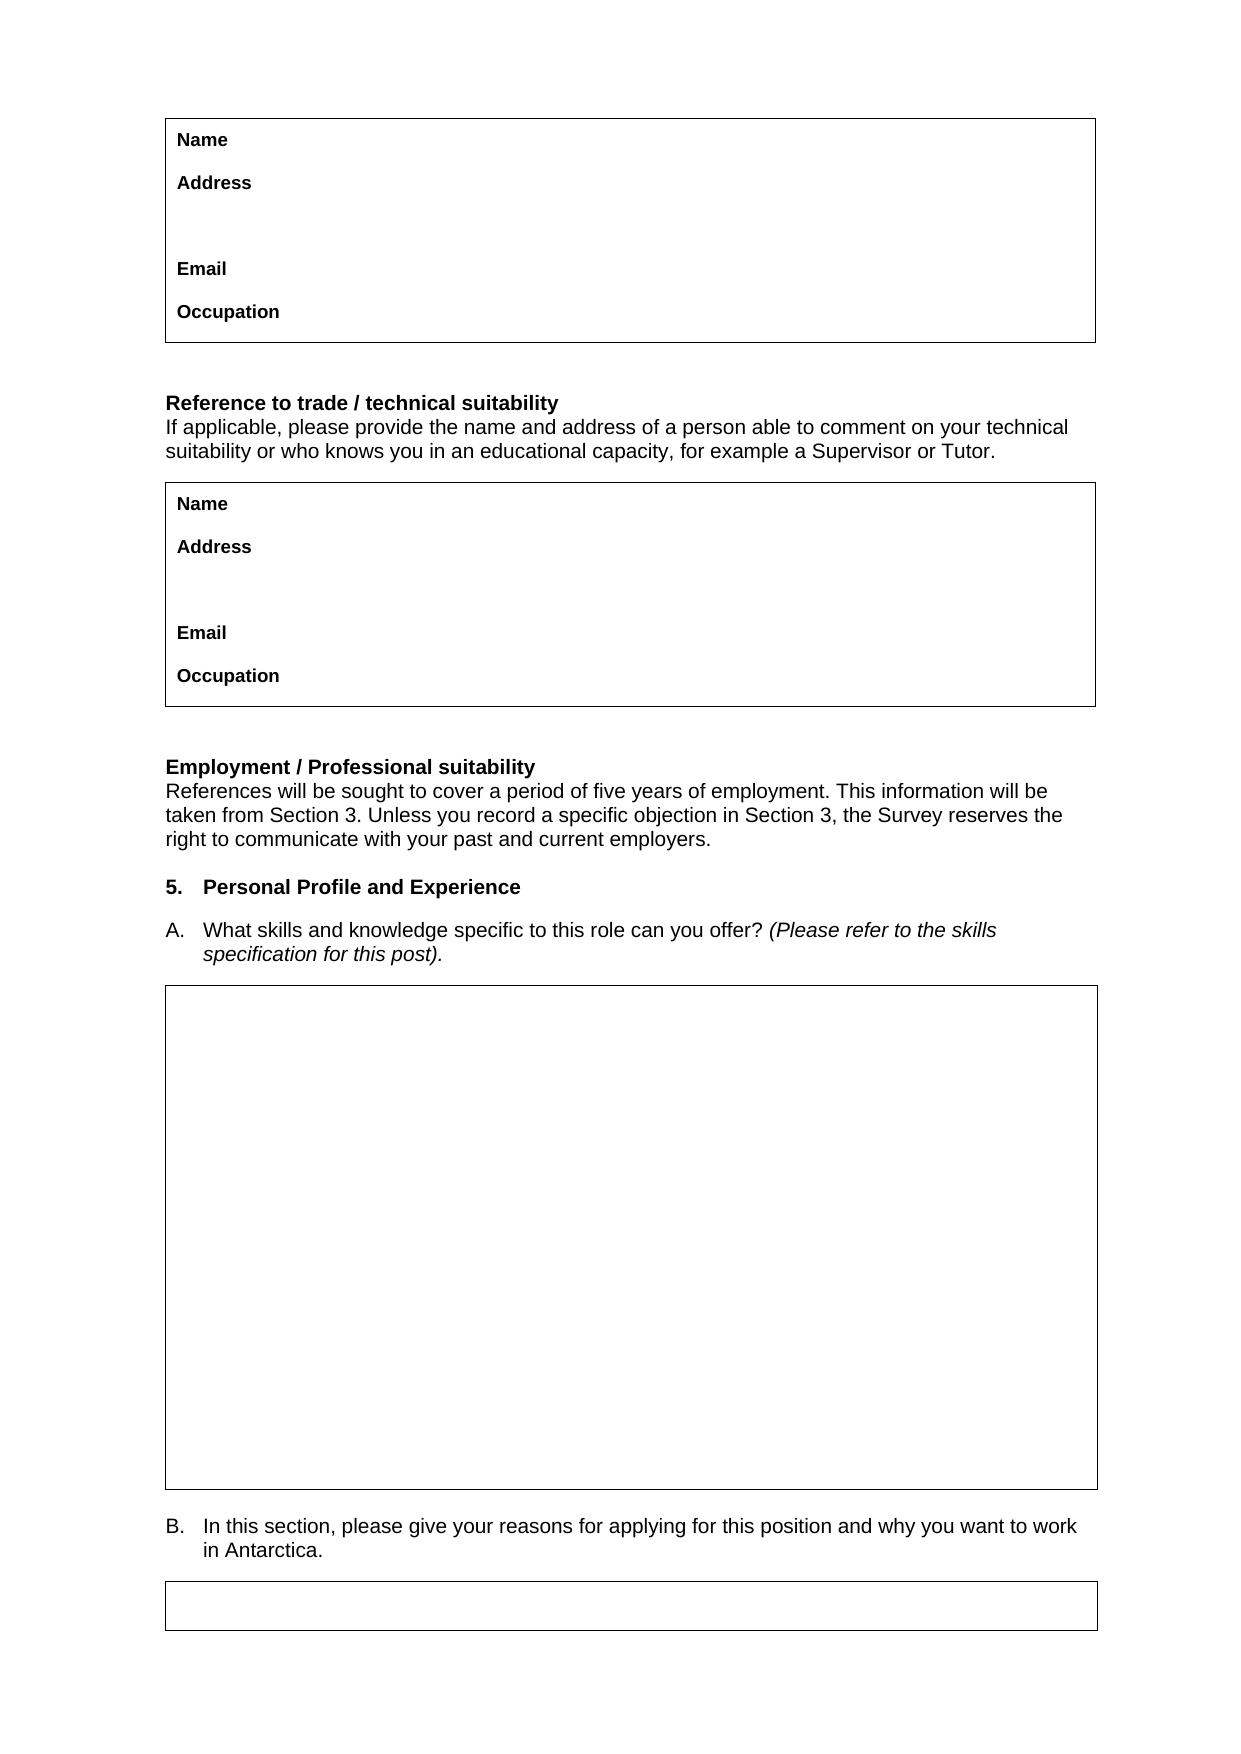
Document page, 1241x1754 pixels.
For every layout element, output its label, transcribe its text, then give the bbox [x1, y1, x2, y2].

table_header [166, 986, 1097, 1489]
subtitle Employment / Professional suitability [165, 755, 1087, 779]
table_header [166, 1582, 1097, 1630]
text References will be sought to cover a period of five years of employment. This information will be taken from Section 3. Unless you record a specific objection in Section 3, the Survey reserves the right to communicate with your past and current employers. [165, 779, 1087, 851]
text A. What skills and knowledge specific to this role can you offer? (Please refer to the skills specification for this post). [165, 918, 1087, 966]
text 5. Personal Profile and Experience [165, 875, 1087, 899]
text B. In this section, please give your reasons for applying for this position and why you want to work in Antarctica. [165, 1514, 1087, 1562]
table_header Name Address Email Occupation [166, 483, 364, 706]
table_header [364, 483, 1095, 706]
text If applicable, please provide the name and address of a person able to comment on your technical suitability or who knows you in an educational capacity, for example a Supervisor or Tutor. [165, 415, 1087, 463]
table_header Name Address Email Occupation [166, 119, 364, 342]
table_header [364, 119, 1095, 342]
subtitle Reference to trade / technical suitability [165, 391, 1087, 415]
